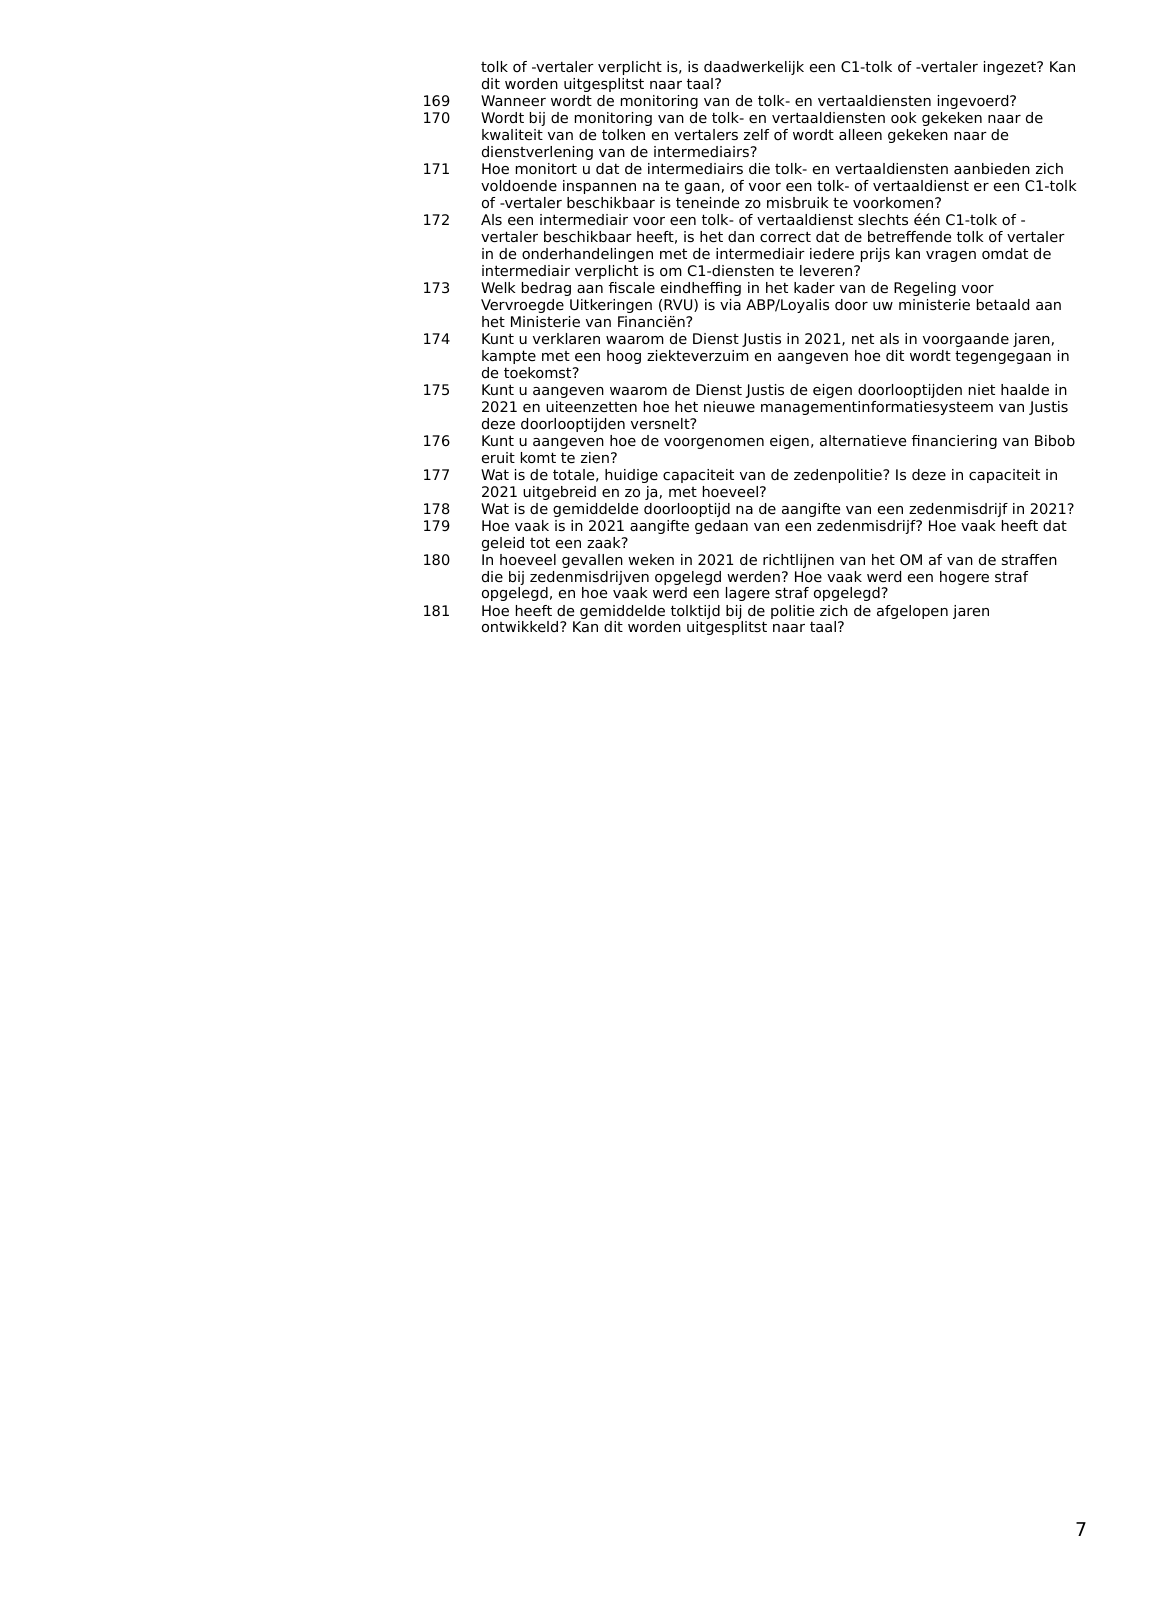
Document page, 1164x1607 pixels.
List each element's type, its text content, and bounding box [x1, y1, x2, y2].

table_cell 180 [422, 551, 475, 602]
table_cell 174 [422, 331, 475, 382]
table_cell In hoeveel gevallen weken in 2021 de richtlijnen van het OM af van de straffen die bij zedenmisdrijven opgelegd werden? Hoe vaak werd een hogere straf opgelegd, en hoe vaak werd een lagere straf opgelegd? [475, 551, 1087, 602]
table_cell 175 [422, 382, 475, 433]
table_cell Wat is de totale, huidige capaciteit van de zedenpolitie? Is deze in capaciteit in 2021 uitgebreid en zo ja, met hoeveel? [475, 467, 1087, 501]
table_cell 181 [422, 603, 475, 636]
table_cell [422, 59, 475, 93]
table_cell 176 [422, 433, 475, 467]
table_cell Welk bedrag aan fiscale eindheffing in het kader van de Regeling voor Vervroegde Uitkeringen (RVU) is via ABP/Loyalis door uw ministerie betaald aan het Ministerie van Financiën? [475, 280, 1087, 331]
table_cell Kunt u aangeven hoe de voorgenomen eigen, alternatieve financiering van Bibob eruit komt te zien? [475, 433, 1087, 467]
table_cell 173 [422, 280, 475, 331]
table_cell tolk of -vertaler verplicht is, is daadwerkelijk een C1-tolk of -vertaler ingezet? Kan dit worden uitgesplitst naar taal? [475, 59, 1087, 93]
table_cell Kunt u verklaren waarom de Dienst Justis in 2021, net als in voorgaande jaren, kampte met een hoog ziekteverzuim en aangeven hoe dit wordt tegengegaan in de toekomst? [475, 331, 1087, 382]
table_cell 169 [422, 93, 475, 110]
table_cell Wat is de gemiddelde doorlooptijd na de aangifte van een zedenmisdrijf in 2021? [475, 501, 1087, 517]
table_cell Wordt bij de monitoring van de tolk- en vertaaldiensten ook gekeken naar de kwaliteit van de tolken en vertalers zelf of wordt alleen gekeken naar de dienstverlening van de intermediairs? [475, 110, 1087, 161]
table_cell 178 [422, 501, 475, 517]
table_cell Kunt u aangeven waarom de Dienst Justis de eigen doorlooptijden niet haalde in 2021 en uiteenzetten hoe het nieuwe managementinformatiesysteem van Justis deze doorlooptijden versnelt? [475, 382, 1087, 433]
table_cell 171 [422, 161, 475, 212]
table_cell Als een intermediair voor een tolk- of vertaaldienst slechts één C1-tolk of -vertaler beschikbaar heeft, is het dan correct dat de betreffende tolk of vertaler in de onderhandelingen met de intermediair iedere prijs kan vragen omdat de intermediair verplicht is om C1-diensten te leveren? [475, 212, 1087, 280]
table_cell Hoe monitort u dat de intermediairs die tolk- en vertaaldiensten aanbieden zich voldoende inspannen na te gaan, of voor een tolk- of vertaaldienst er een C1-tolk of -vertaler beschikbaar is teneinde zo misbruik te voorkomen? [475, 161, 1087, 212]
table_cell 177 [422, 467, 475, 501]
table_cell Hoe vaak is in 2021 aangifte gedaan van een zedenmisdrijf? Hoe vaak heeft dat geleid tot een zaak? [475, 518, 1087, 551]
table_cell 170 [422, 110, 475, 161]
table_cell 179 [422, 518, 475, 551]
table_cell 172 [422, 212, 475, 280]
table_cell Wanneer wordt de monitoring van de tolk- en vertaaldiensten ingevoerd? [475, 93, 1087, 110]
table_cell Hoe heeft de gemiddelde tolktijd bij de politie zich de afgelopen jaren ontwikkeld? Kan dit worden uitgesplitst naar taal? [475, 603, 1087, 636]
